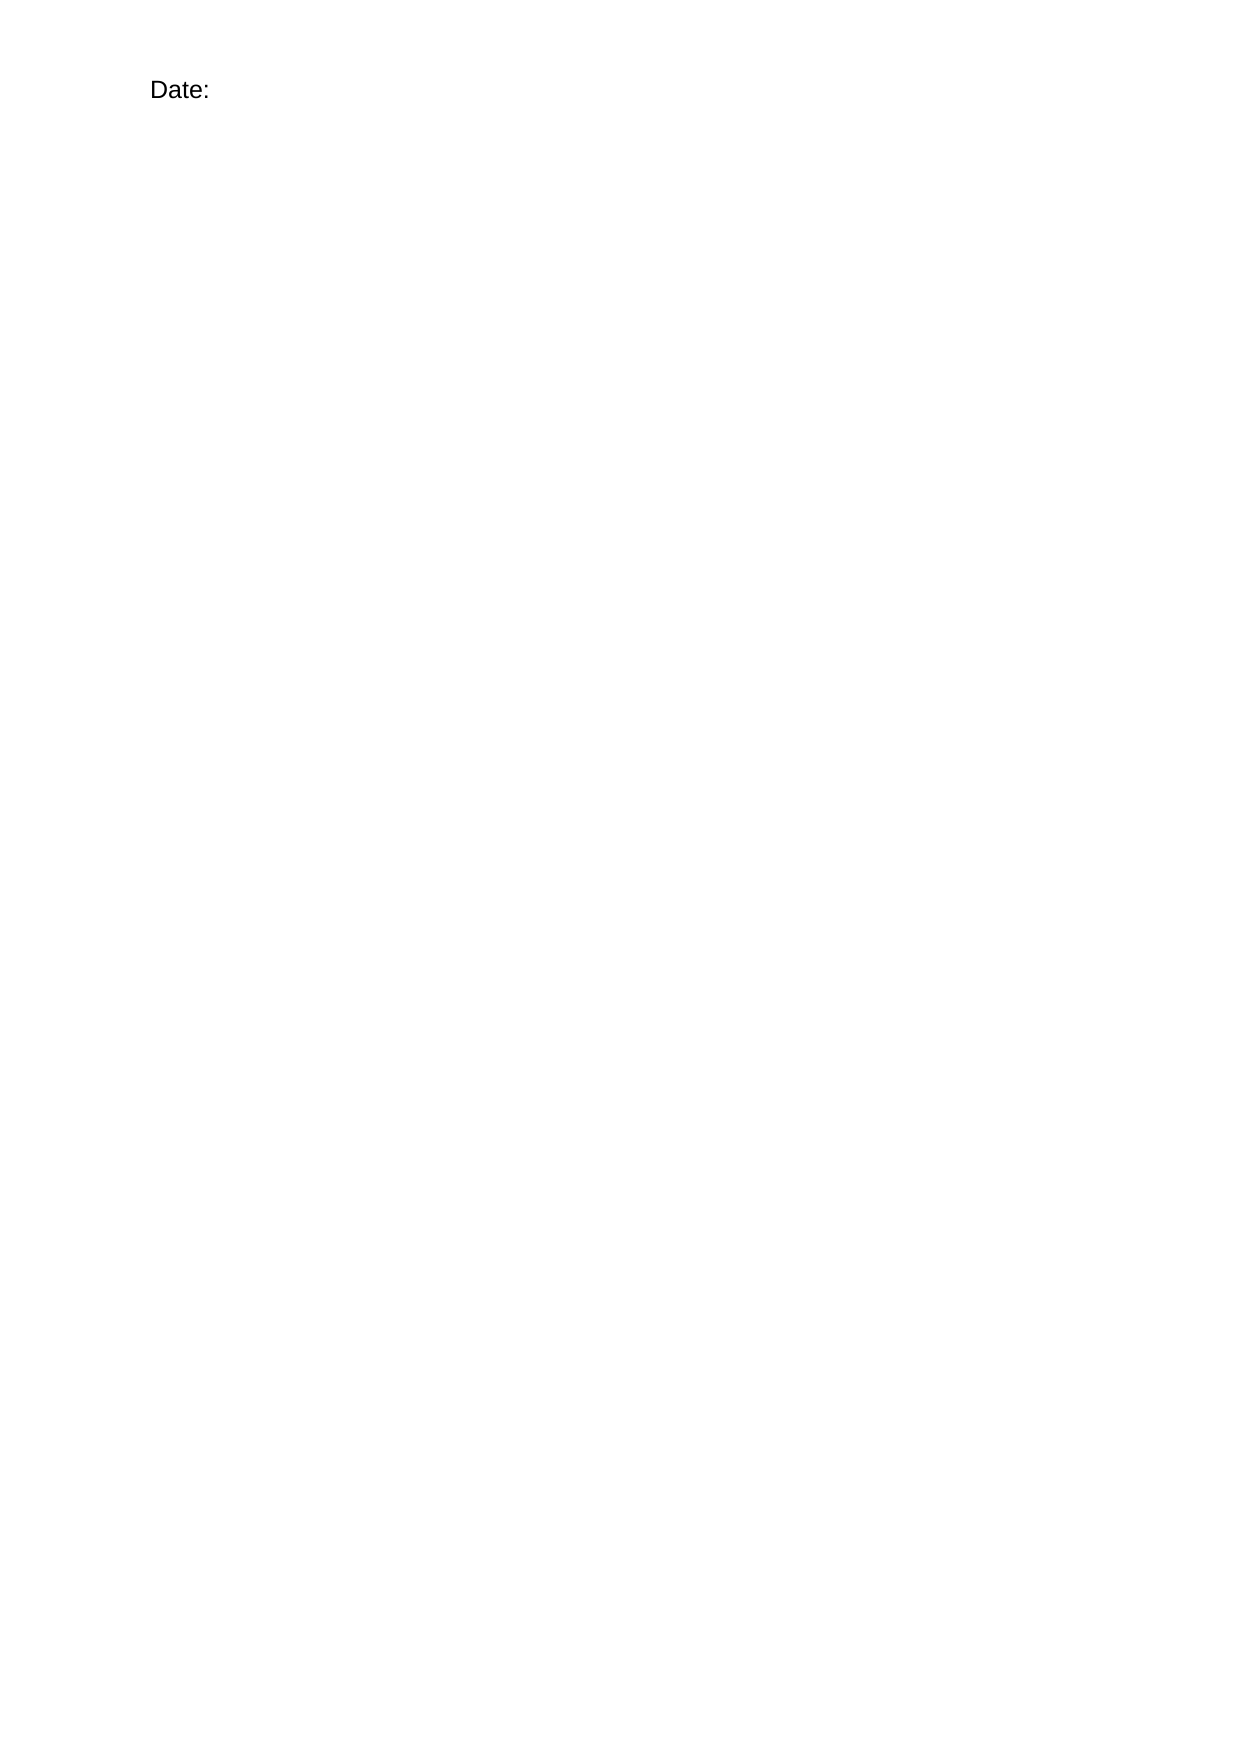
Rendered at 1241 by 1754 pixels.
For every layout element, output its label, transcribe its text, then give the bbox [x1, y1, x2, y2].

text Date: [150, 75, 1090, 104]
